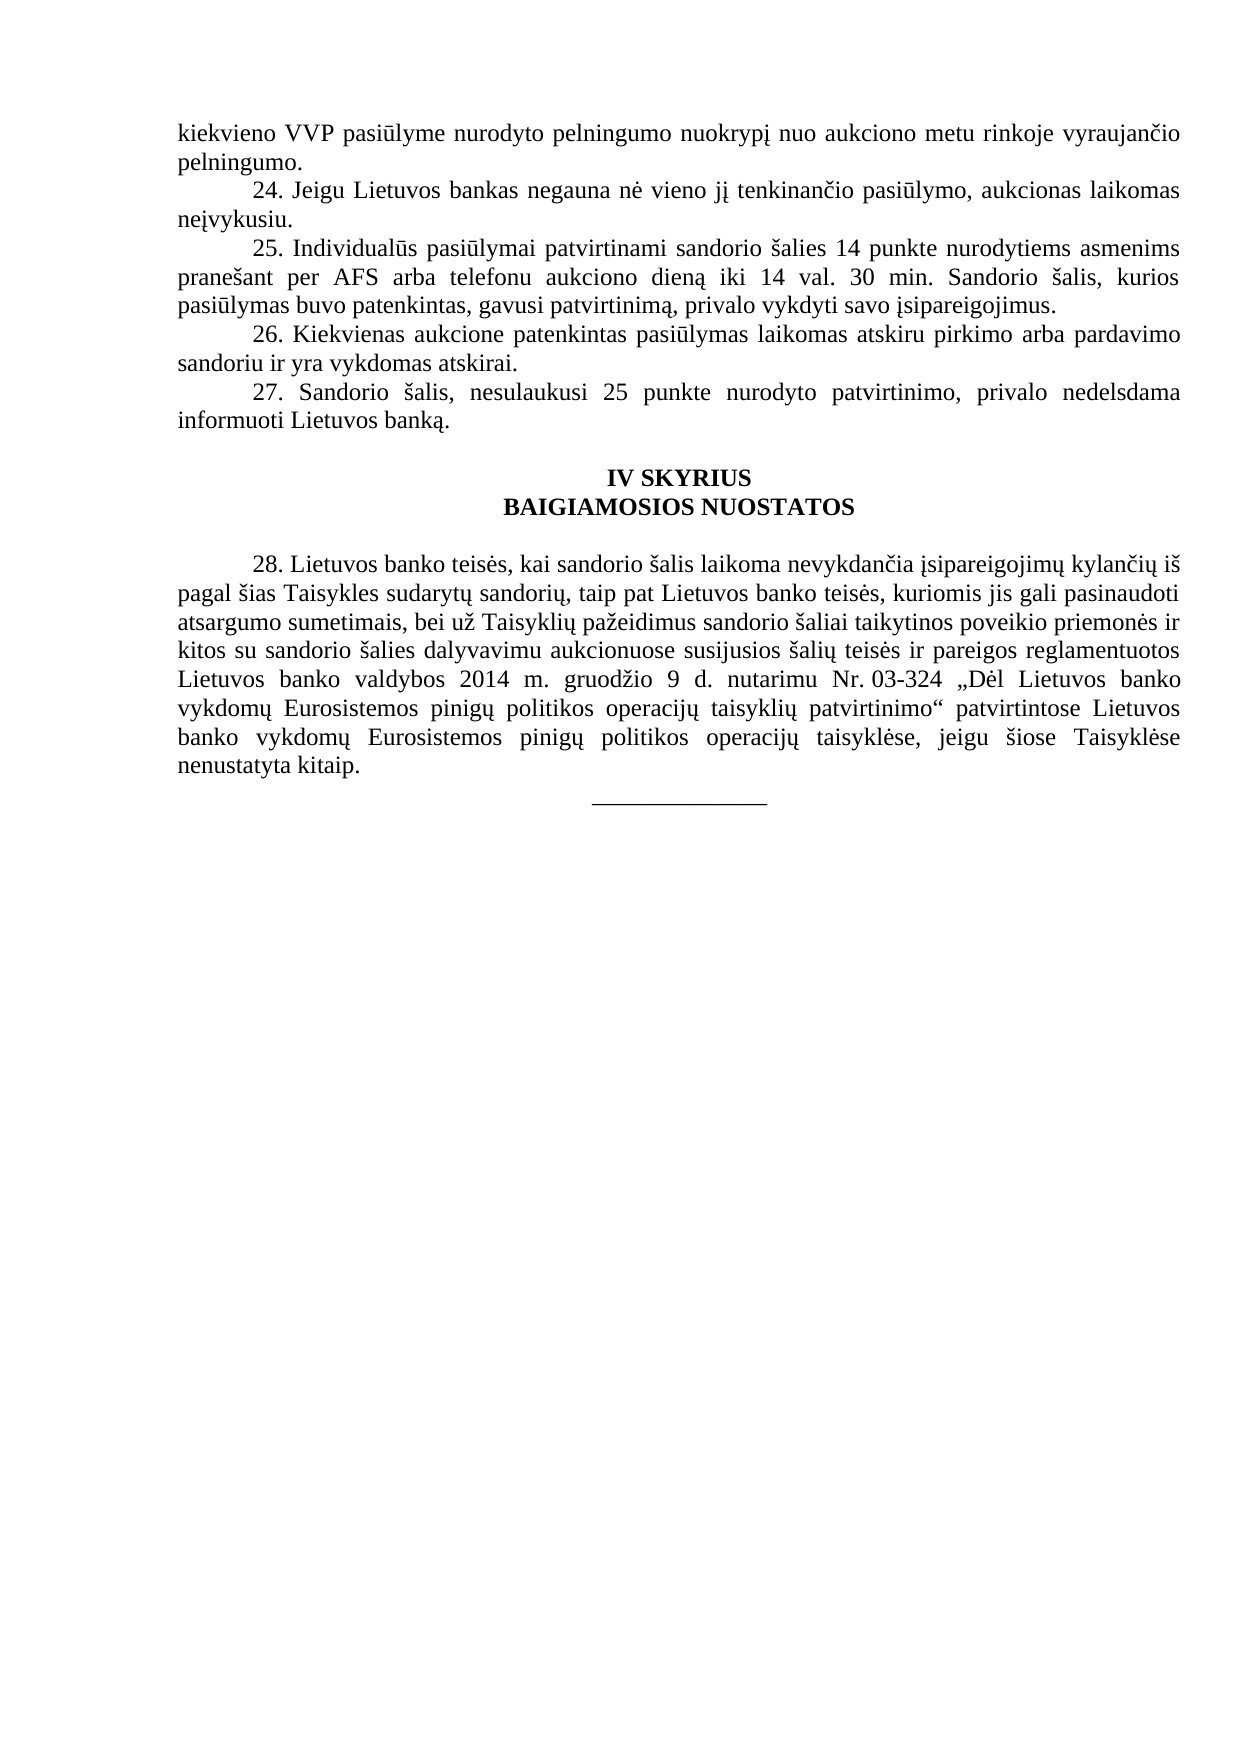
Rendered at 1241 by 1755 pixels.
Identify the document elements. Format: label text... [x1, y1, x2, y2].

text 27. Sandorio šalis, nesulaukusi 25 punkte nurodyto patvirtinimo, privalo nedelsdama informuoti Lietuvos banką. [177, 377, 1181, 434]
text 24. Jeigu Lietuvos bankas negauna nė vieno jį tenkinančio pasiūlymo, aukcionas laikomas neįvykusiu. [177, 176, 1181, 233]
text ______________ [177, 779, 1181, 808]
text IV SKYRIUS [177, 463, 1181, 492]
text 26. Kiekvienas aukcione patenkintas pasiūlymas laikomas atskiru pirkimo arba pardavimo sandoriu ir yra vykdomas atskirai. [177, 319, 1181, 377]
text BAIGIAMOSIOS NUOSTATOS [177, 492, 1181, 521]
text kiekvieno VVP pasiūlyme nurodyto pelningumo nuokrypį nuo aukciono metu rinkoje vyraujančio pelningumo. [177, 118, 1181, 176]
text 28. Lietuvos banko teisės, kai sandorio šalis laikoma nevykdančia įsipareigojimų kylančių iš pagal šias Taisykles sudarytų sandorių, taip pat Lietuvos banko teisės, kuriomis jis gali pasinaudoti atsargumo sumetimais, bei už Taisyklių pažeidimus sandorio šaliai taikytinos poveikio priemonės ir kitos su sandorio šalies dalyvavimu aukcionuose susijusios šalių teisės ir pareigos reglamentuotos Lietuvos banko valdybos 2014 m. gruodžio 9 d. nutarimu Nr. 03-324 „Dėl Lietuvos banko vykdomų Eurosistemos pinigų politikos operacijų taisyklių patvirtinimo“ patvirtintose Lietuvos banko vykdomų Eurosistemos pinigų politikos operacijų taisyklėse, jeigu šiose Taisyklėse nenustatyta kitaip. [177, 549, 1181, 779]
text 25. Individualūs pasiūlymai patvirtinami sandorio šalies 14 punkte nurodytiems asmenims pranešant per AFS arba telefonu aukciono dieną iki 14 val. 30 min. Sandorio šalis, kurios pasiūlymas buvo patenkintas, gavusi patvirtinimą, privalo vykdyti savo įsipareigojimus. [177, 233, 1181, 319]
